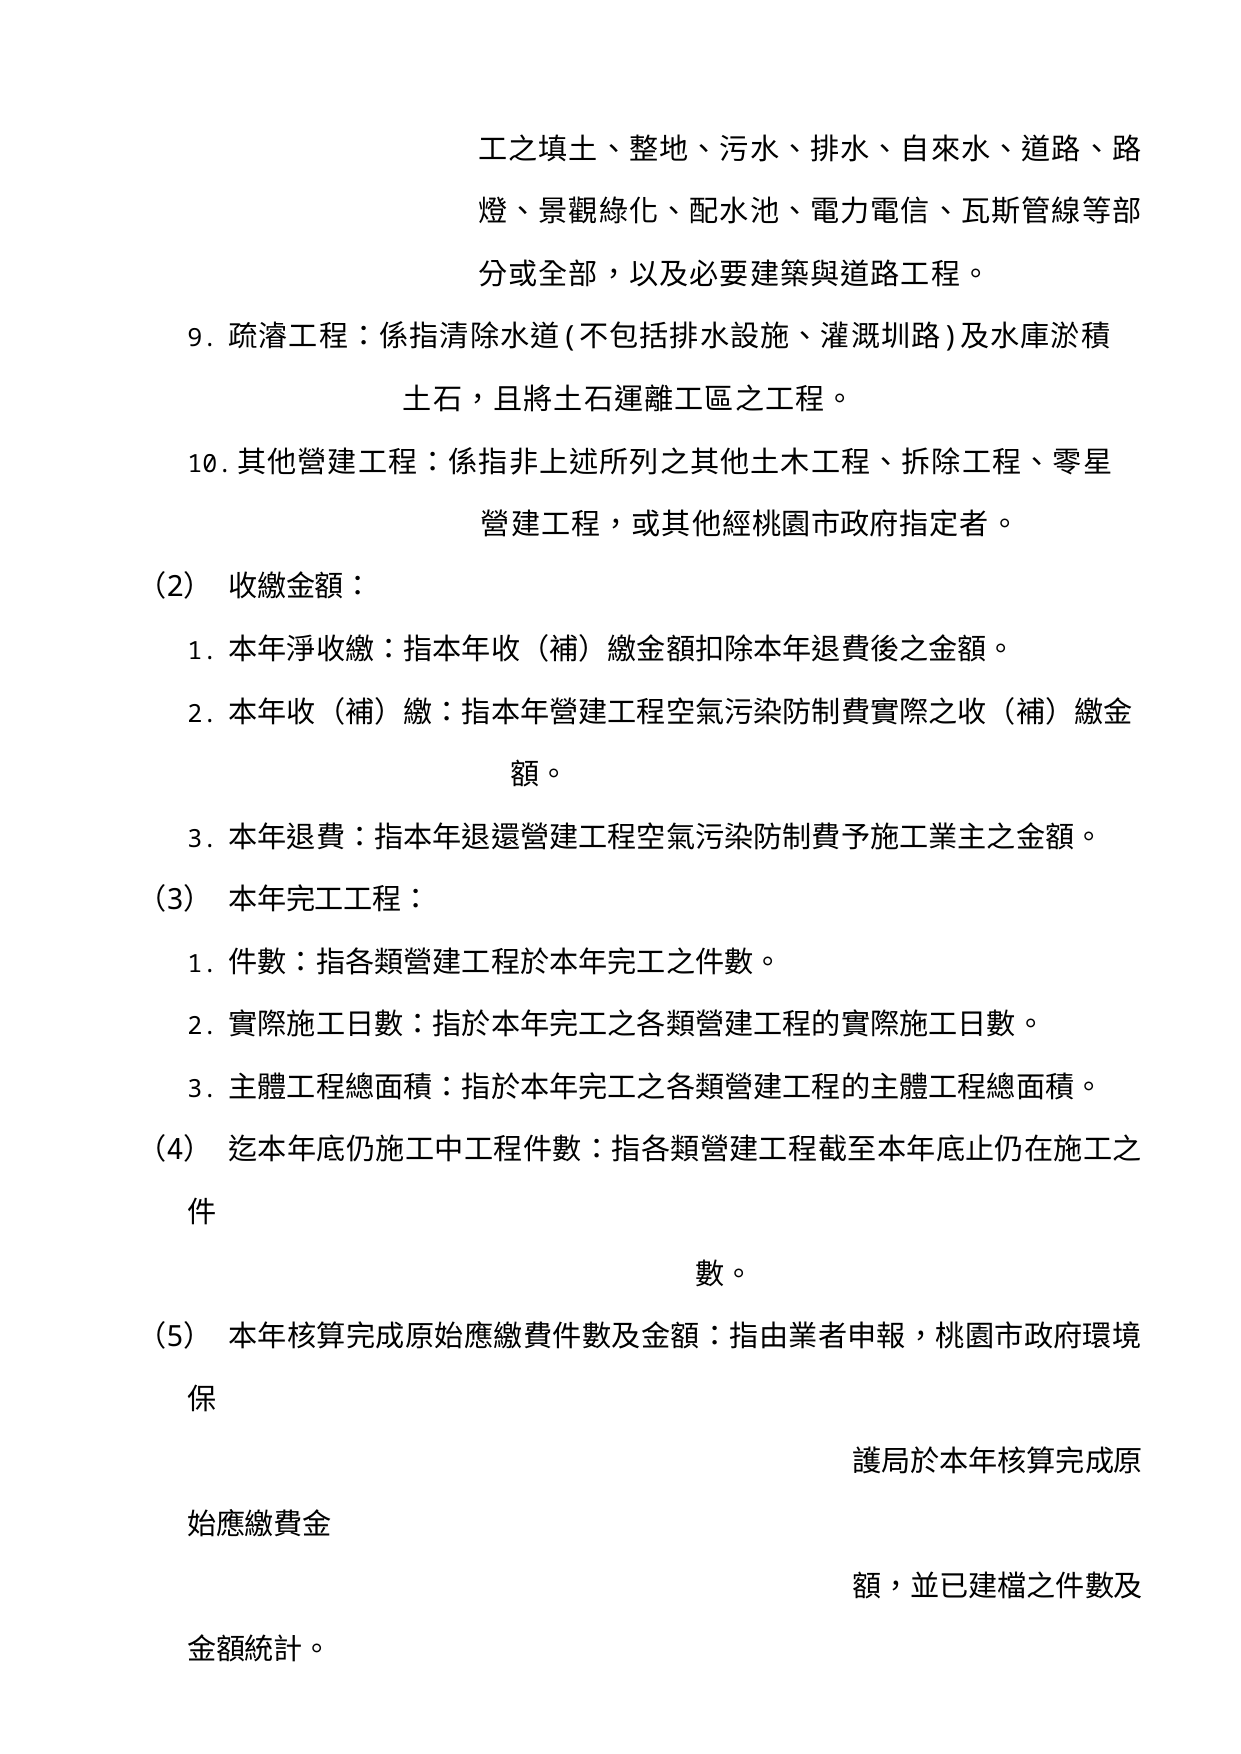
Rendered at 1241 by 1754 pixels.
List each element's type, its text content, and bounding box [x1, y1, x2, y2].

table_header 統計資料背景說明 資料種類：大氣與氣候統計 資料項目：桃園市營建工程空氣污染防制費徵收統計 一、發布及編製機關單位 ＊發布機關、單位：桃園市政府環境保護局會計室 ＊編製單位：桃園市政府環境保護局空氣品質保護科 ＊聯絡電話：(03)3386021轉7316 ＊傳真：(03)3366591 ＊電子信箱：10030693@mail.tycg.gov.tw 二、發布形式 ＊口頭：（ ）記者會或說明會 ＊書面：（ ）新聞稿 （）報表 （ ）書刊，刊名： ＊電子媒體：（ ）線上書刊及資料庫，網址： （ ）磁片 （ ）光碟片 （ˇ）其他 Open Document File (odf)、Portable Document Format (pdf) 或 Excel檔案。 三、資料範圍、週期及時效 ＊統計地區範圍及對象：桃園市政府依法徵收之各類營建工程空氣污染防制費均為統計對象。 ＊統計標準時間：動態資料以每年1月1日至12月31日之事實為準；靜態資料 以每年年底之事實為準。 ＊統計項目定義： 工程類別： 建築(房屋)工程（RC）：包括鋼筋混凝土構造（RC）、磚造、加強磚造、 木造及其他一般房屋新建、增建、改建及修建 工程。 建築(房屋)工程（SRC）：包括鋼骨鋼筋加強混凝土構造（SRC）、鋼 鐵、鋼架、鋼骨構造之房屋新建、增建、 改建及修建工程。 建築(房屋)工程（拆除）：不分房屋型態，均以同一費率核計。 道路工程：包括高架道路(含陸橋)平面道路之施工（含：於工期內同 時施工之相關工程，如管線、擋土牆、邊溝工程等）與拆 除作業。地下道路工程僅含其平面(地上)施工段之面積。 以預鑄工法建造之高架道路施工作業則包括於橋樑工程 內。 隧道工程：係指施工時含有鑽洞、爆破或鑿挖之工程。 管線工程：包括上下水道、雨水溝、電力、電信、瓦斯及其他涵管 (箱)之施工作業。 橋樑工程：包括跨越河道水溝、行水區之各式橋樑及引橋之施工或 拆除作業及以預鑄工法施作之高架道路施工作業。 區域開發工程：係指開發面積一公頃以上(含)之遊樂區、工業區、 社區及其他開發工程，包括同時申請建照，同時施 工之填土、整地、污水、排水、自來水、道路、路 燈、景觀綠化、配水池、電力電信、瓦斯管線等部 分或全部，以及必要建築與道路工程。 疏濬工程：係指清除水道(不包括排水設施、灌溉圳路)及水庫淤積 土石，且將土石運離工區之工程。 其他營建工程：係指非上述所列之其他土木工程、拆除工程、零星 營建工程，或其他經桃園市政府指定者。 收繳金額： 本年淨收繳：指本年收（補）繳金額扣除本年退費後之金額。 本年收（補）繳：指本年營建工程空氣污染防制費實際之收（補）繳金 額。 本年退費：指本年退還營建工程空氣污染防制費予施工業主之金額。 本年完工工程： 件數：指各類營建工程於本年完工之件數。 實際施工日數：指於本年完工之各類營建工程的實際施工日數。 主體工程總面積：指於本年完工之各類營建工程的主體工程總面積。 迄本年底仍施工中工程件數：指各類營建工程截至本年底止仍在施工之件 數。 本年核算完成原始應繳費件數及金額：指由業者申報，桃園市政府環境保 護局於本年核算完成原始應繳費金 額，並已建檔之件數及金額統計。 ＊統計單位：件數、元、日、平方公尺。 ＊統計分類：（一）縱行項目按收繳金額別、工程進度別及核算完成原始應繳費 金額別分。 （二）橫列項目按工程類別分。 ＊發布週期（指資料編製或產生之頻率，如月、季、年等）：年。 ＊時效（指統計標準時間至資料發布時間之間隔時間）：45日。 ＊資料變革：無。 四、公開資料發布訊息 ＊預告發布日期（含預告方式及週期）：每年結束後45日內(遇假日順延)以報表及 網際網路發表。 ＊同步發送單位（說明資料發布時同步發送之單位或可同步查得該資料之網址）： 桃園市政府主計處、環境部統計處。 五、資料品質 ＊統計指標編製方法與資料來源說明：依據本府徵收營建工程空氣污染防制費資 料編製。 ＊統計資料交叉查核及確保資料合理性之機制（說明各項資料之相互關係及不同 資料來源之相關統計差異性）：總計項等於各分類項之和。 六、須注意及預定改變之事項（說明預定修正之資料、定義、統計方法等及其修正原因）：無。 七、其他事項：無。 [98, 105, 1155, 1668]
